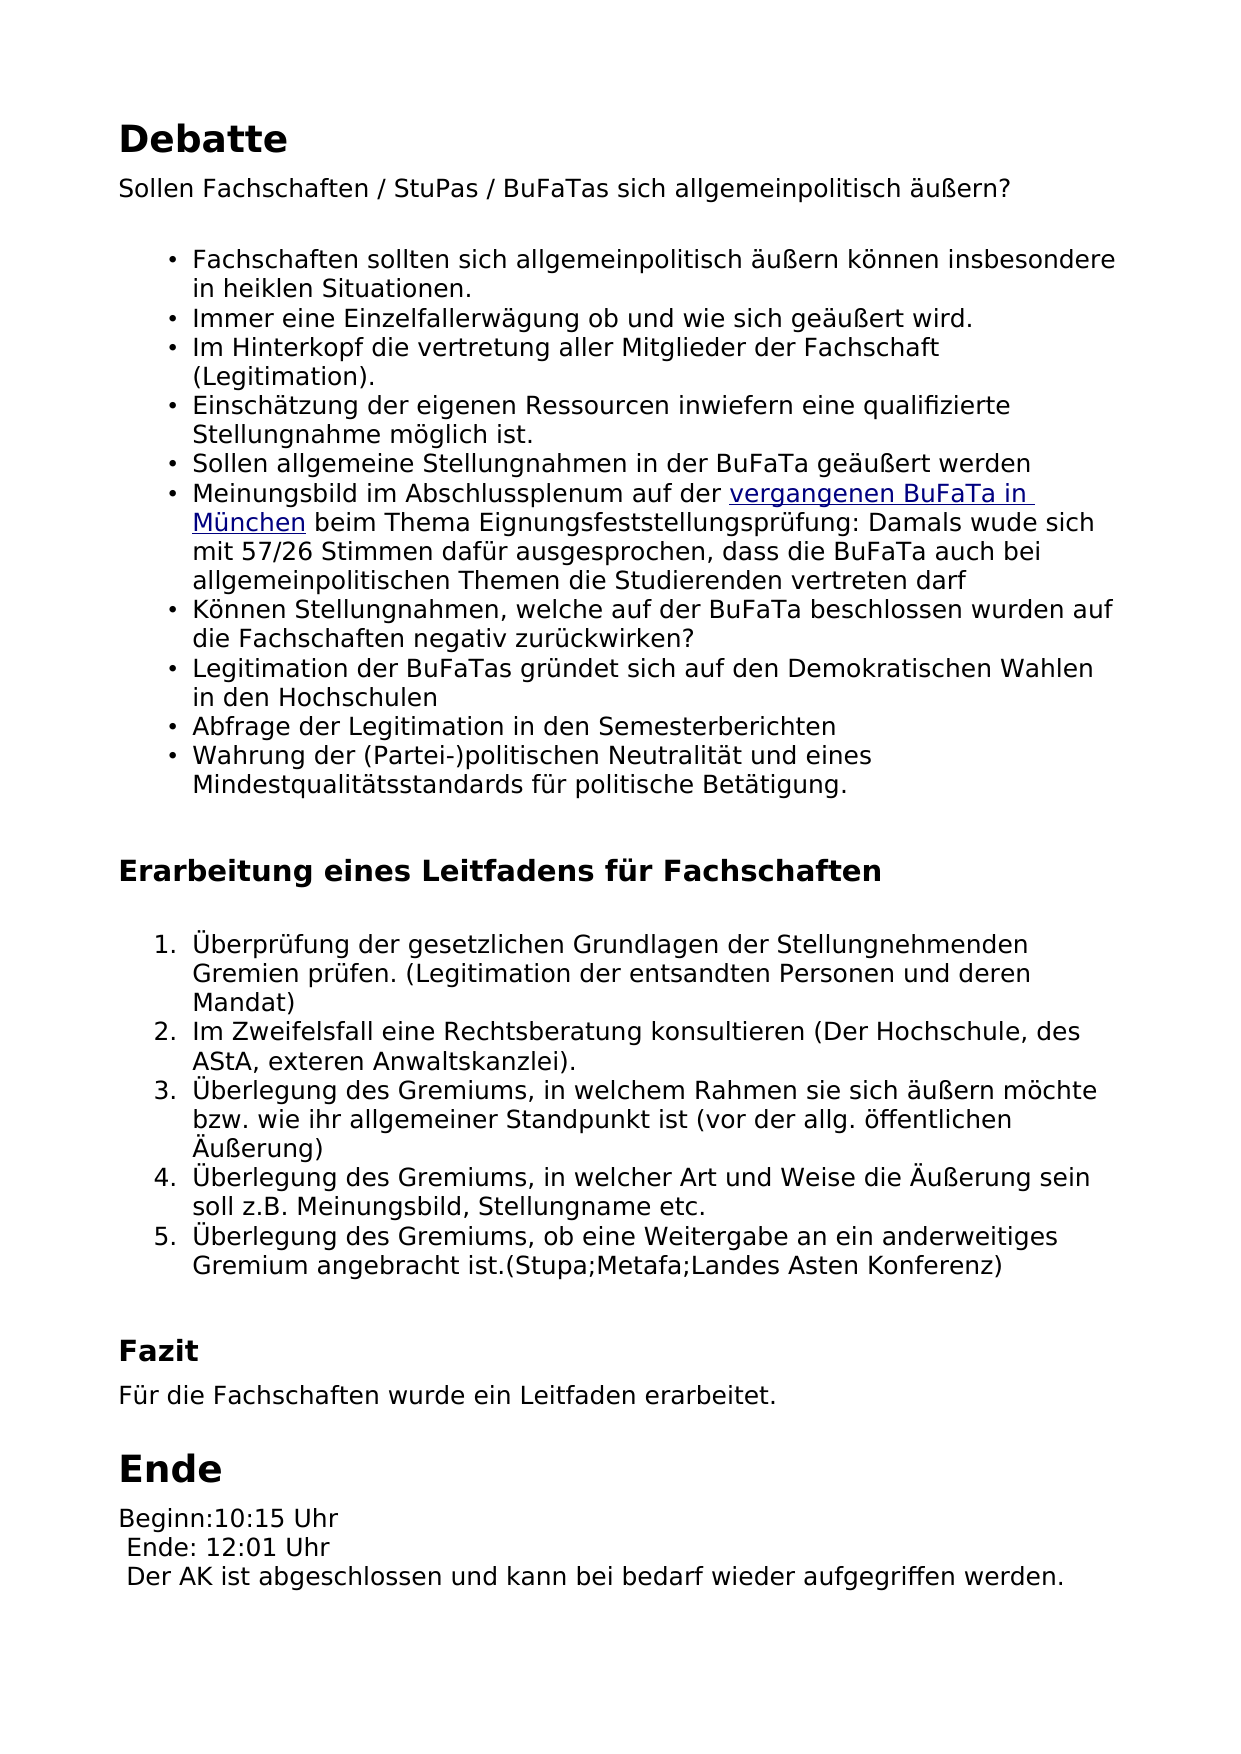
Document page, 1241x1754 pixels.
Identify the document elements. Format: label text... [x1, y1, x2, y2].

list Überlegung des Gremiums, ob eine Weitergabe an ein anderweitiges Gremium angebracht ist.(Stupa;Metafa;Landes Asten Konferenz) [177, 1222, 1122, 1280]
subtitle Ende [118, 1448, 1122, 1491]
text Für die Fachschaften wurde ein Leitfaden erarbeitet. [118, 1381, 1122, 1410]
text Beginn:10:15 Uhr Ende: 12:01 Uhr Der AK ist abgeschlossen und kann bei bedarf wieder aufgegriffen werden. [118, 1504, 1122, 1591]
list Immer eine Einzelfallerwägung ob und wie sich geäußert wird. [177, 304, 1122, 333]
list Sollen allgemeine Stellungnahmen in der BuFaTa geäußert werden [177, 449, 1122, 479]
list Im Hinterkopf die vertretung aller Mitglieder der Fachschaft (Legitimation). [177, 333, 1122, 391]
subtitle Erarbeitung eines Leitfadens für Fachschaften [118, 854, 1122, 888]
list Im Zweifelsfall eine Rechtsberatung konsultieren (Der Hochschule, des AStA, exteren Anwaltskanzlei). [177, 1017, 1122, 1076]
subtitle Debatte [118, 118, 1122, 162]
list Fachschaften sollten sich allgemeinpolitisch äußern können insbesondere in heiklen Situationen. [177, 245, 1122, 304]
list Können Stellungnahmen, welche auf der BuFaTa beschlossen wurden auf die Fachschaften negativ zurückwirken? [177, 595, 1122, 654]
list Meinungsbild im Abschlussplenum auf der vergangenen BuFaTa in München beim Thema Eignungsfeststellungsprüfung: Damals wude sich mit 57/26 Stimmen dafür ausgesprochen, dass die BuFaTa auch bei allgemeinpolitischen Themen die Studierenden vertreten darf [177, 479, 1122, 595]
list Abfrage der Legitimation in den Semesterberichten [177, 712, 1122, 741]
subtitle Fazit [118, 1334, 1122, 1368]
list Legitimation der BuFaTas gründet sich auf den Demokratischen Wahlen in den Hochschulen [177, 654, 1122, 712]
list Überlegung des Gremiums, in welcher Art und Weise die Äußerung sein soll z.B. Meinungsbild, Stellungname etc. [177, 1163, 1122, 1222]
list Überprüfung der gesetzlichen Grundlagen der Stellungnehmenden Gremien prüfen. (Legitimation der entsandten Personen und deren Mandat) [177, 930, 1122, 1017]
text Sollen Fachschaften / StuPas / BuFaTas sich allgemeinpolitisch äußern? [118, 174, 1122, 203]
list Wahrung der (Partei-)politischen Neutralität und eines Mindestqualitätsstandards für politische Betätigung. [177, 741, 1122, 799]
list Überlegung des Gremiums, in welchem Rahmen sie sich äußern möchte bzw. wie ihr allgemeiner Standpunkt ist (vor der allg. öffentlichen Äußerung) [177, 1076, 1122, 1163]
list Einschätzung der eigenen Ressourcen inwiefern eine qualifizierte Stellungnahme möglich ist. [177, 391, 1122, 449]
